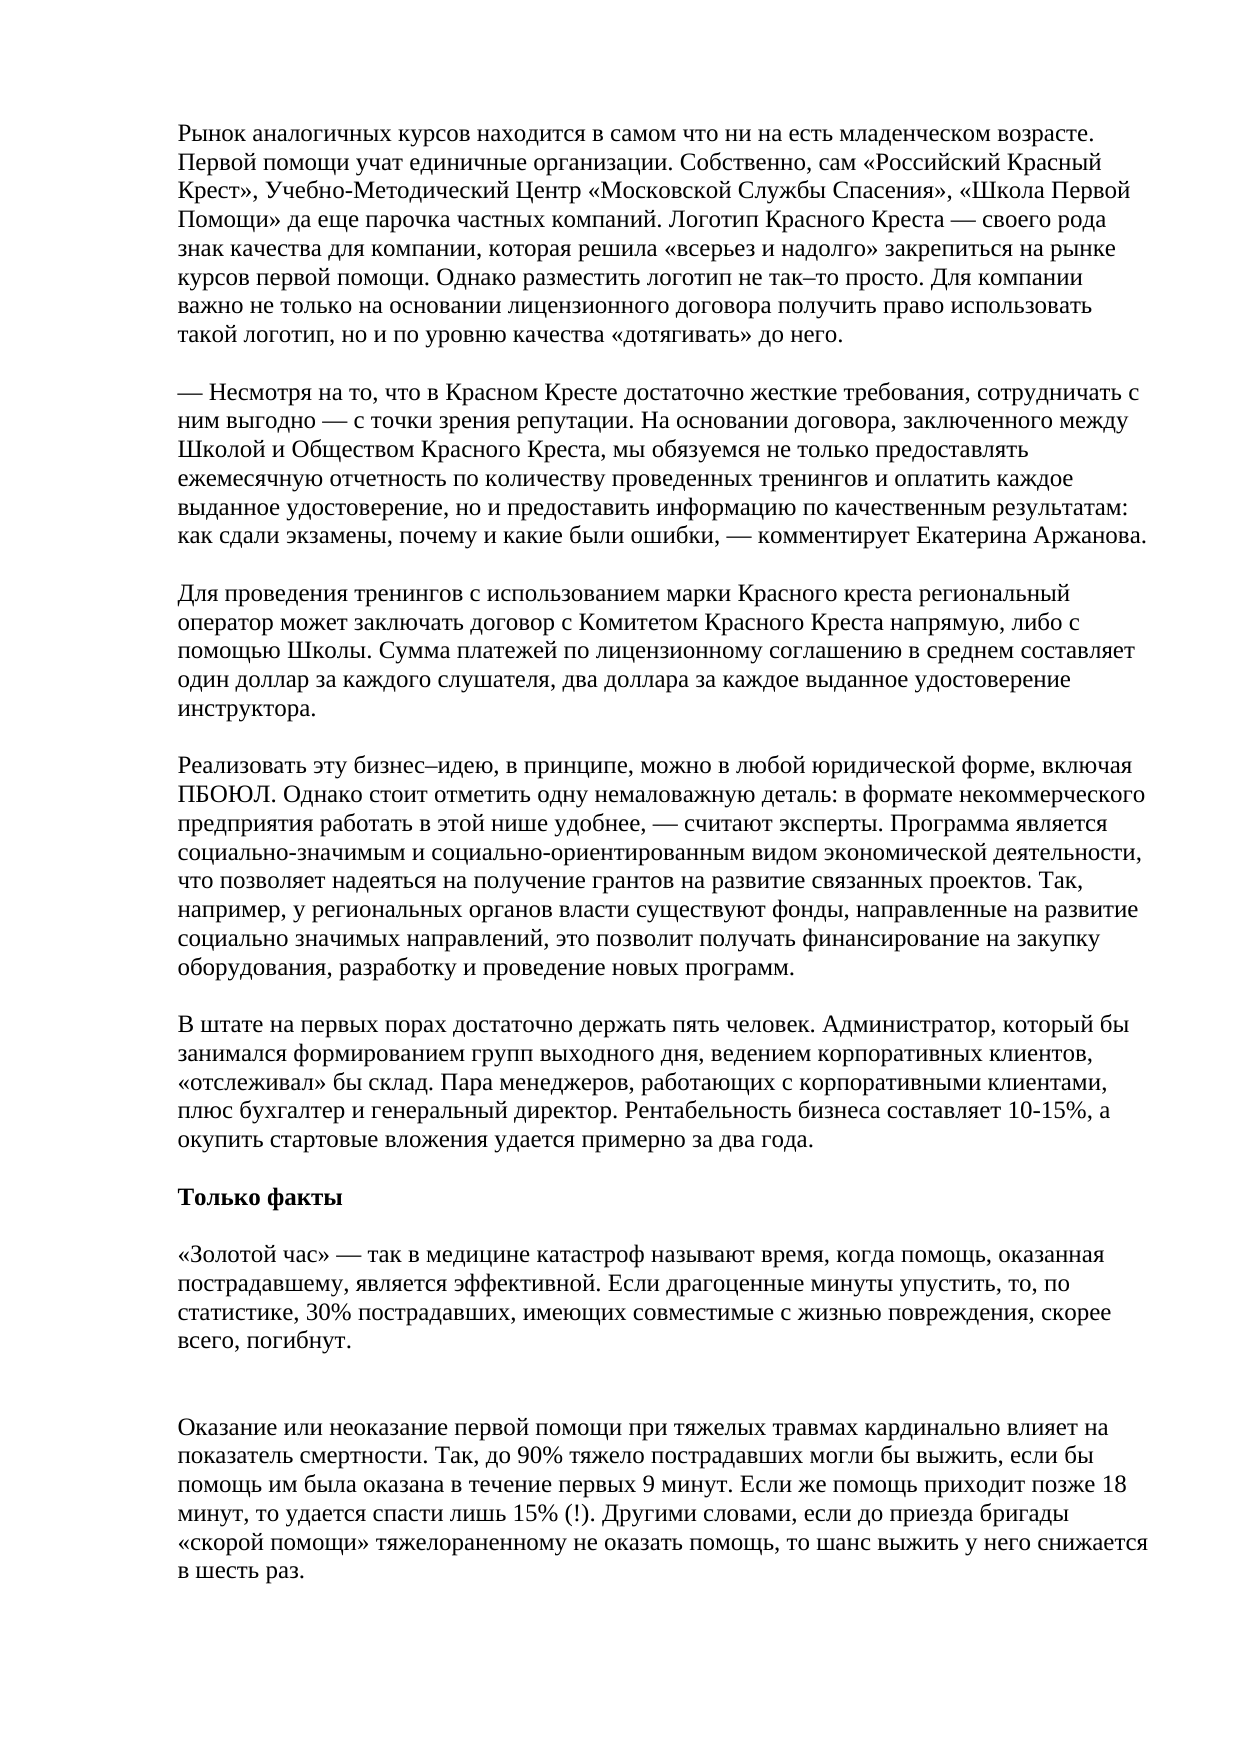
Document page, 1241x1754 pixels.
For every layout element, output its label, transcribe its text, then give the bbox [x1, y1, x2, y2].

text Только факты [177, 1182, 1152, 1211]
text В штате на первых порах достаточно держать пять человек. Администратор, который бы занимался формированием групп выходного дня, ведением корпоративных клиентов, «отслеживал» бы склад. Пара менеджеров, работающих с корпоративными клиентами, плюс бухгалтер и генеральный директор. Рентабельность бизнеса составляет 10-15%, а окупить стартовые вложения удается примерно за два года. [177, 1009, 1152, 1153]
text Реализовать эту бизнес–идею, в принципе, можно в любой юридической форме, включая ПБОЮЛ. Однако стоит отметить одну немаловажную деталь: в формате некоммерческого предприятия работать в этой нише удобнее, — считают эксперты. Программа является социально-значимым и социально-ориентированным видом экономической деятельности, что позволяет надеяться на получение грантов на развитие связанных проектов. Так, например, у региональных органов власти существуют фонды, направленные на развитие социально значимых направлений, это позволит получать финансирование на закупку оборудования, разработку и проведение новых программ. [177, 751, 1152, 981]
text «Золотой час» — так в медицине катастроф называют время, когда помощь, оказанная пострадавшему, является эффективной. Если драгоценные минуты упустить, то, по статистике, 30% пострадавших, имеющих совместимые с жизнью повреждения, скорее всего, погибнут. [177, 1239, 1152, 1354]
text Для проведения тренингов с использованием марки Красного креста региональный оператор может заключать договор с Комитетом Красного Креста напрямую, либо с помощью Школы. Сумма платежей по лицензионному соглашению в среднем составляет один доллар за каждого слушателя, два доллара за каждое выданное удостоверение инструктора. [177, 578, 1152, 722]
text Рынок аналогичных курсов находится в самом что ни на есть младенческом возрасте. Первой помощи учат единичные организации. Собственно, сам «Российский Красный Крест», Учебно-Методический Центр «Московской Службы Спасения», «Школа Первой Помощи» да еще парочка частных компаний. Логотип Красного Креста — своего рода знак качества для компании, которая решила «всерьез и надолго» закрепиться на рынке курсов первой помощи. Однако разместить логотип не так–то просто. Для компании важно не только на основании лицензионного договора получить право использовать такой логотип, но и по уровню качества «дотягивать» до него. [177, 118, 1152, 348]
text Оказание или неоказание первой помощи при тяжелых травмах кардинально влияет на показатель смертности. Так, до 90% тяжело пострадавших могли бы выжить, если бы помощь им была оказана в течение первых 9 минут. Если же помощь приходит позже 18 минут, то удается спасти лишь 15% (!). Другими словами, если до приезда бригады «скорой помощи» тяжелораненному не оказать помощь, то шанс выжить у него снижается в шесть раз. [177, 1412, 1152, 1584]
text — Несмотря на то, что в Красном Кресте достаточно жесткие требования, сотрудничать с ним выгодно — с точки зрения репутации. На основании договора, заключенного между Школой и Обществом Красного Креста, мы обязуемся не только предоставлять ежемесячную отчетность по количеству проведенных тренингов и оплатить каждое выданное удостоверение, но и предоставить информацию по качественным результатам: как сдали экзамены, почему и какие были ошибки, — комментирует Екатерина Аржанова. [177, 377, 1152, 549]
